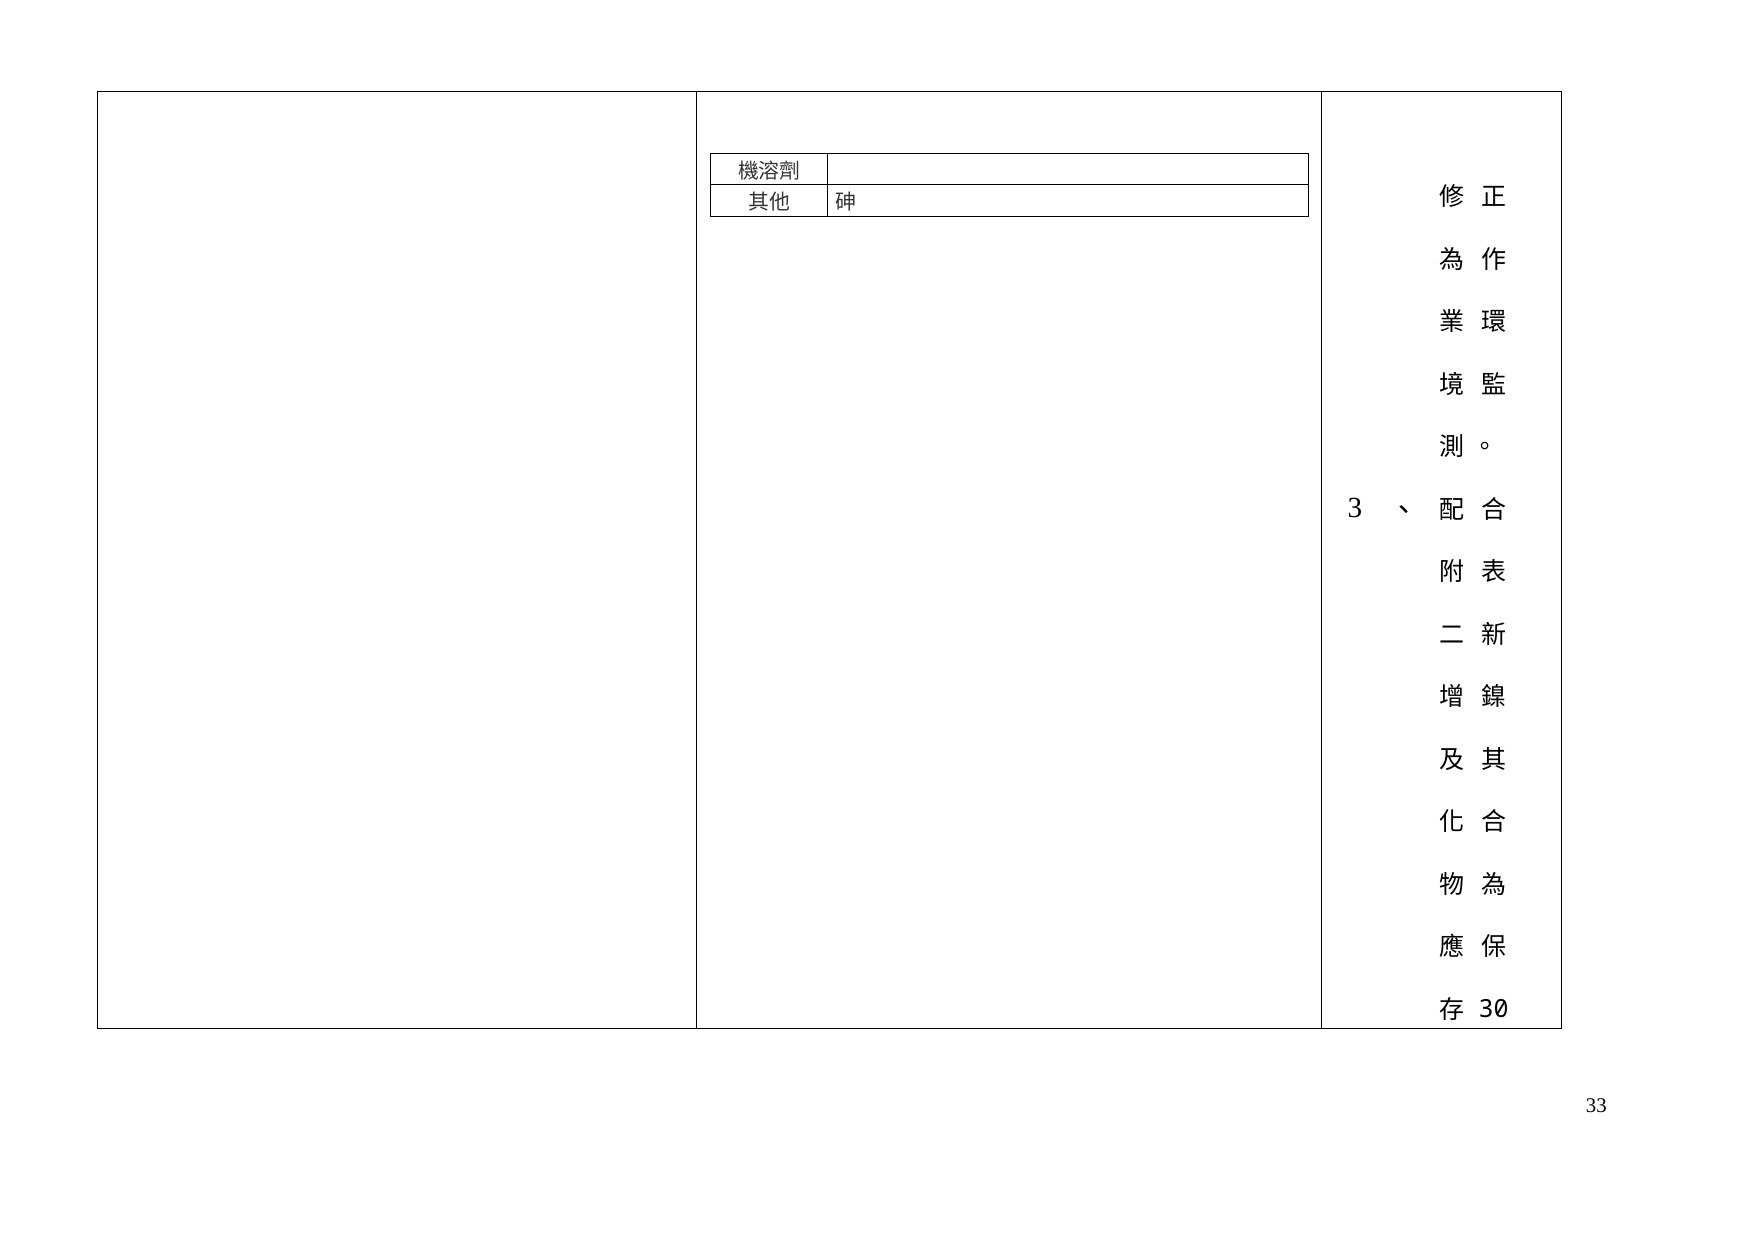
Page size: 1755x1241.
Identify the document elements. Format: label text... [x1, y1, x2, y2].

table_cell [98, 92, 696, 1028]
table_cell [828, 154, 1308, 184]
table_cell 其他 [711, 185, 827, 216]
table_cell 調整附表條次。 配合本法之修正，作業環境測定修正為作業環境監測。 配合附表二新增鎳及其化合物為應保存30年之化學物質、將丙類第三種物質之三氧化二砷修正為砷及其化合物。 [1322, 92, 1561, 1028]
table_cell 機溶劑 [711, 154, 827, 184]
table_cell 砷 [828, 185, 1308, 216]
table_cell [697, 92, 1321, 1028]
